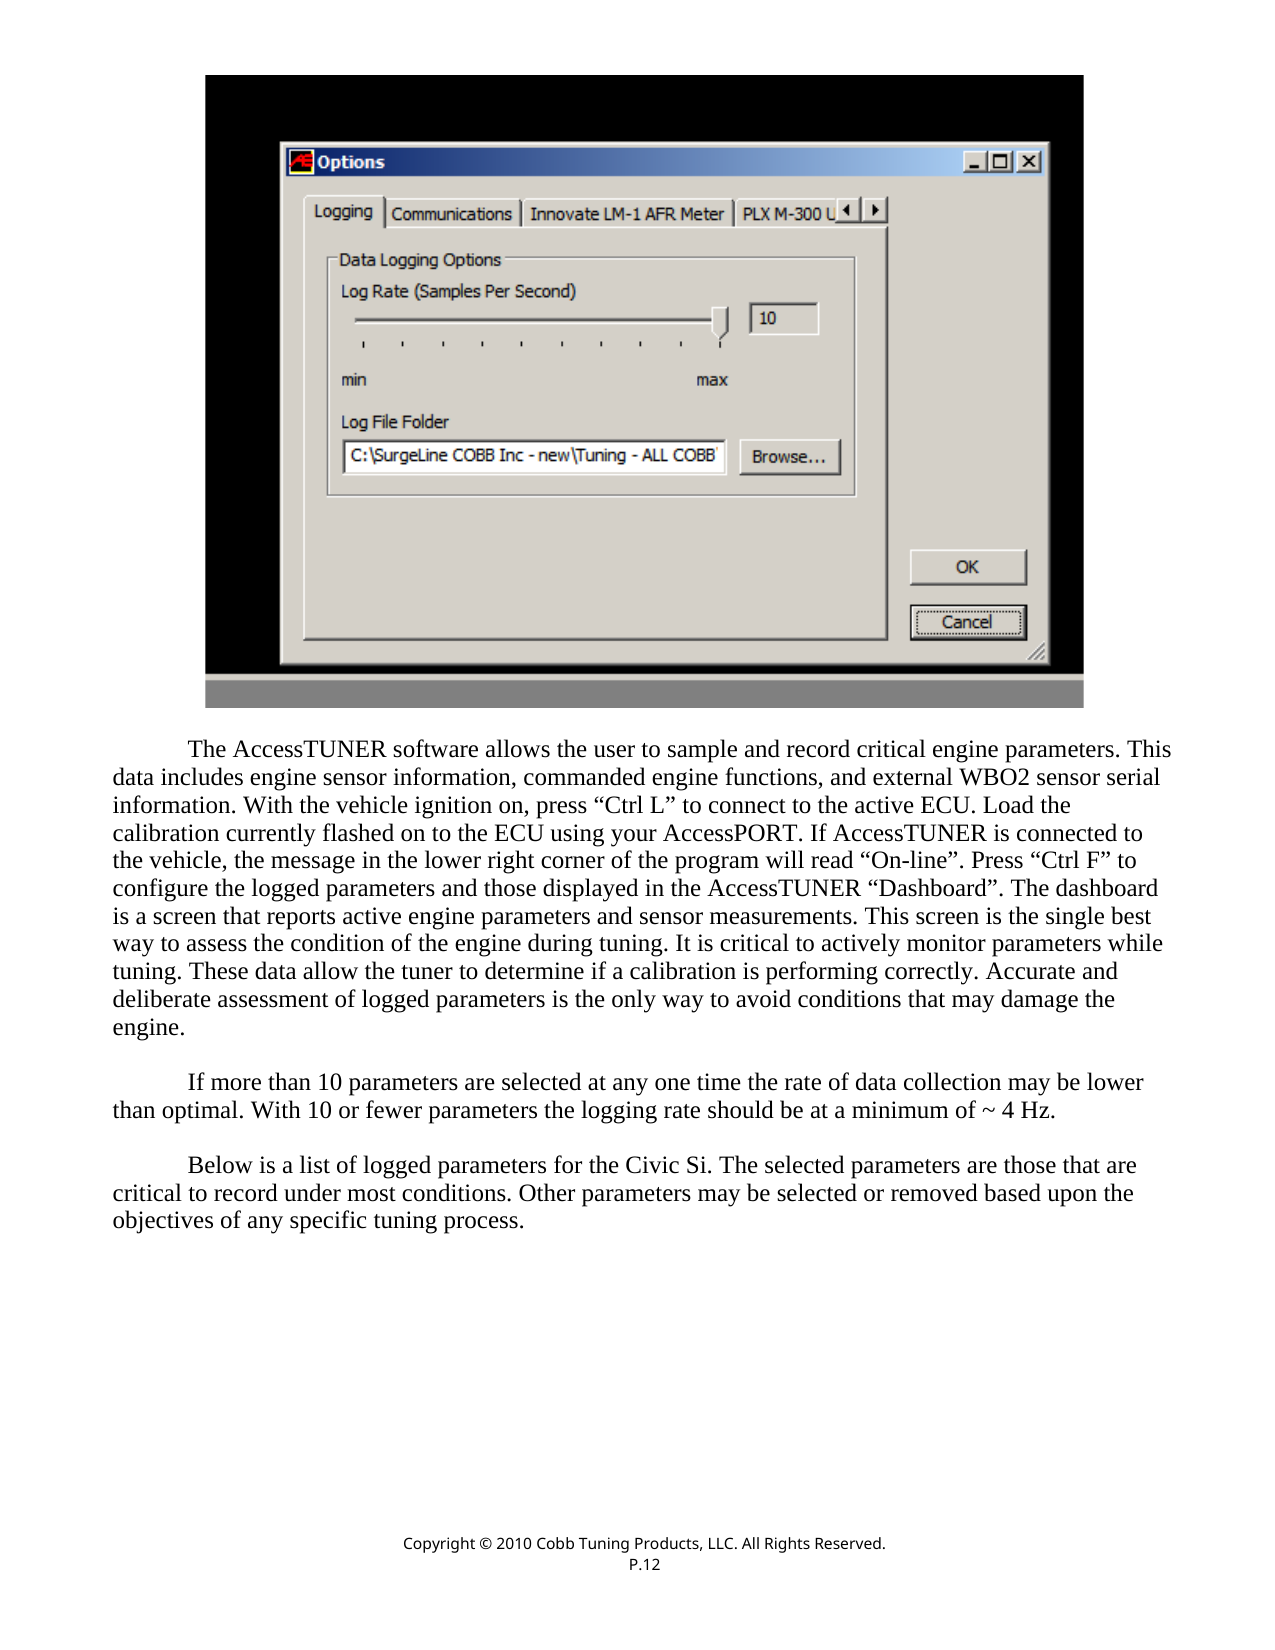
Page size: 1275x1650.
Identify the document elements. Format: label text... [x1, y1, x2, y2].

text The AccessTUNER software allows the user to sample and record critical engine parameters. This data includes engine sensor information, commanded engine functions, and external WBO2 sensor serial information. With the vehicle ignition on, press “Ctrl L” to connect to the active ECU. Load the calibration currently flashed on to the ECU using your AccessPORT. If AccessTUNER is connected to the vehicle, the message in the lower right corner of the program will read “On-line”. Press “Ctrl F” to configure the logged parameters and those displayed in the AccessTUNER “Dashboard”. The dashboard is a screen that reports active engine parameters and sensor measurements. This screen is the single best way to assess the condition of the engine during tuning. It is critical to actively monitor parameters while tuning. These data allow the tuner to determine if a calibration is performing correctly. Accurate and deliberate assessment of logged parameters is the only way to avoid conditions that may damage the engine. [112, 736, 1177, 1040]
text If more than 10 parameters are selected at any one time the rate of data collection may be lower than optimal. With 10 or fewer parameters the logging rate should be at a minimum of ~ 4 Hz. [112, 1068, 1177, 1123]
text Below is a list of logged parameters for the Civic Si. The selected parameters are those that are critical to record under most conditions. Other parameters may be selected or removed based upon the objectives of any specific tuning process. [112, 1151, 1177, 1234]
